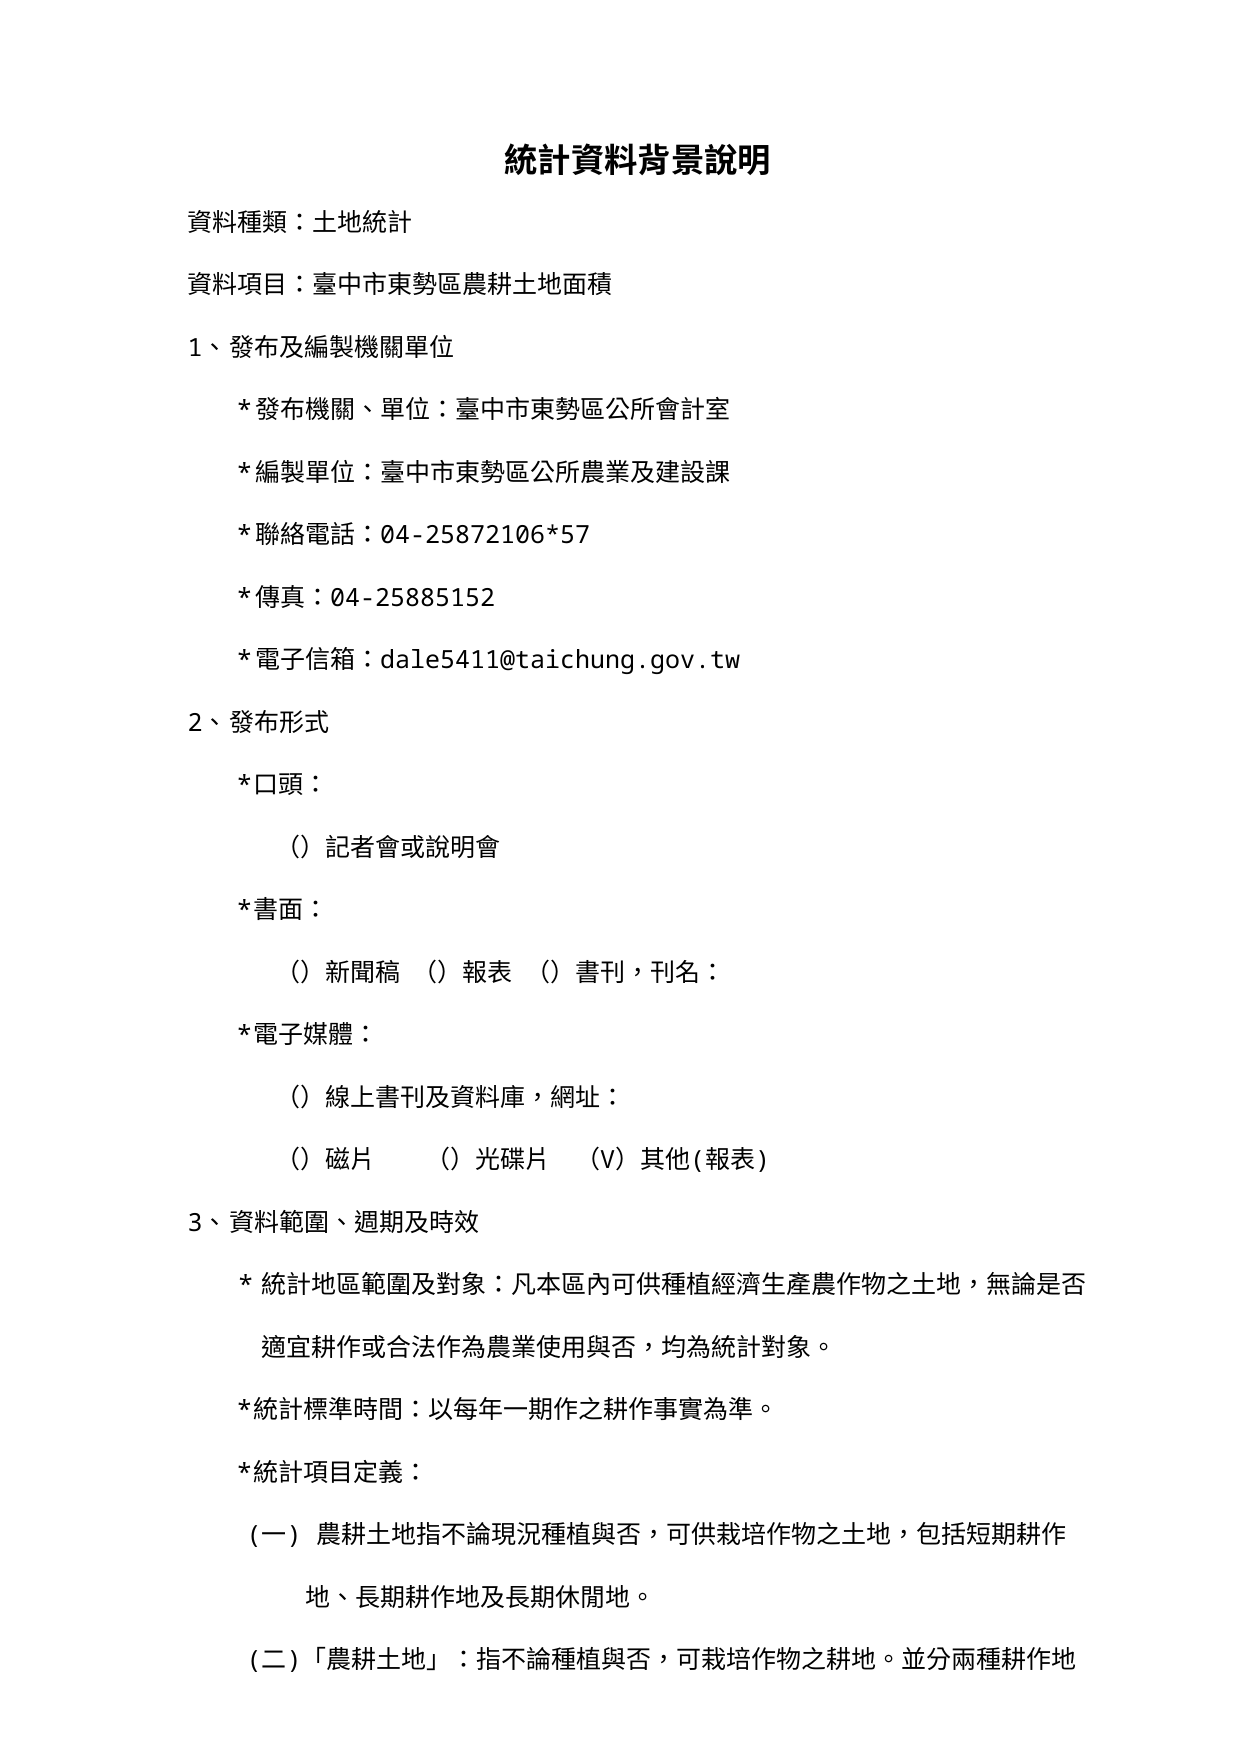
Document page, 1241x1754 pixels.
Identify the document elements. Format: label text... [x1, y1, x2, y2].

list 電子媒體： [237, 991, 1087, 1054]
list 統計項目定義： [237, 1429, 1087, 1491]
list 發布及編製機關單位 [187, 304, 1087, 366]
list 發布形式 [187, 679, 1087, 741]
list 聯絡電話：04-25872106*57 [187, 491, 1087, 554]
text 資料種類：土地統計 [187, 179, 1087, 241]
list 口頭： [237, 741, 1087, 804]
list 統計標準時間：以每年一期作之耕作事實為準。 [237, 1366, 1087, 1429]
text （）新聞稿 （）報表 （）書刊，刊名： [187, 929, 1087, 991]
list 書面： [237, 866, 1087, 929]
text (二)「農耕土地」：指不論種植與否，可栽培作物之耕地。並分兩種耕作地 [246, 1616, 1087, 1679]
text （）磁片 （）光碟片 （V）其他(報表) [250, 1116, 1087, 1179]
list 統計地區範圍及對象：凡本區內可供種植經濟生產農作物之土地，無論是否適宜耕作或合法作為農業使用與否，均為統計對象。 [238, 1241, 1087, 1366]
text (一) 農耕土地指不論現況種植與否，可供栽培作物之土地，包括短期耕作地、長期耕作地及長期休閒地。 [246, 1491, 1087, 1616]
list 發布機關、單位：臺中市東勢區公所會計室 [187, 366, 1087, 429]
text 資料項目：臺中市東勢區農耕土地面積 [187, 241, 1087, 304]
list 資料範圍、週期及時效 [187, 1179, 1087, 1241]
list 編製單位：臺中市東勢區公所農業及建設課 [187, 429, 1087, 491]
list 傳真：04-25885152 [187, 554, 1087, 616]
text （）記者會或說明會 [187, 804, 1087, 866]
list 電子信箱：dale5411@taichung.gov.tw [187, 616, 1087, 679]
text （）線上書刊及資料庫，網址： [250, 1054, 1147, 1116]
text 統計資料背景說明 [187, 116, 1087, 179]
